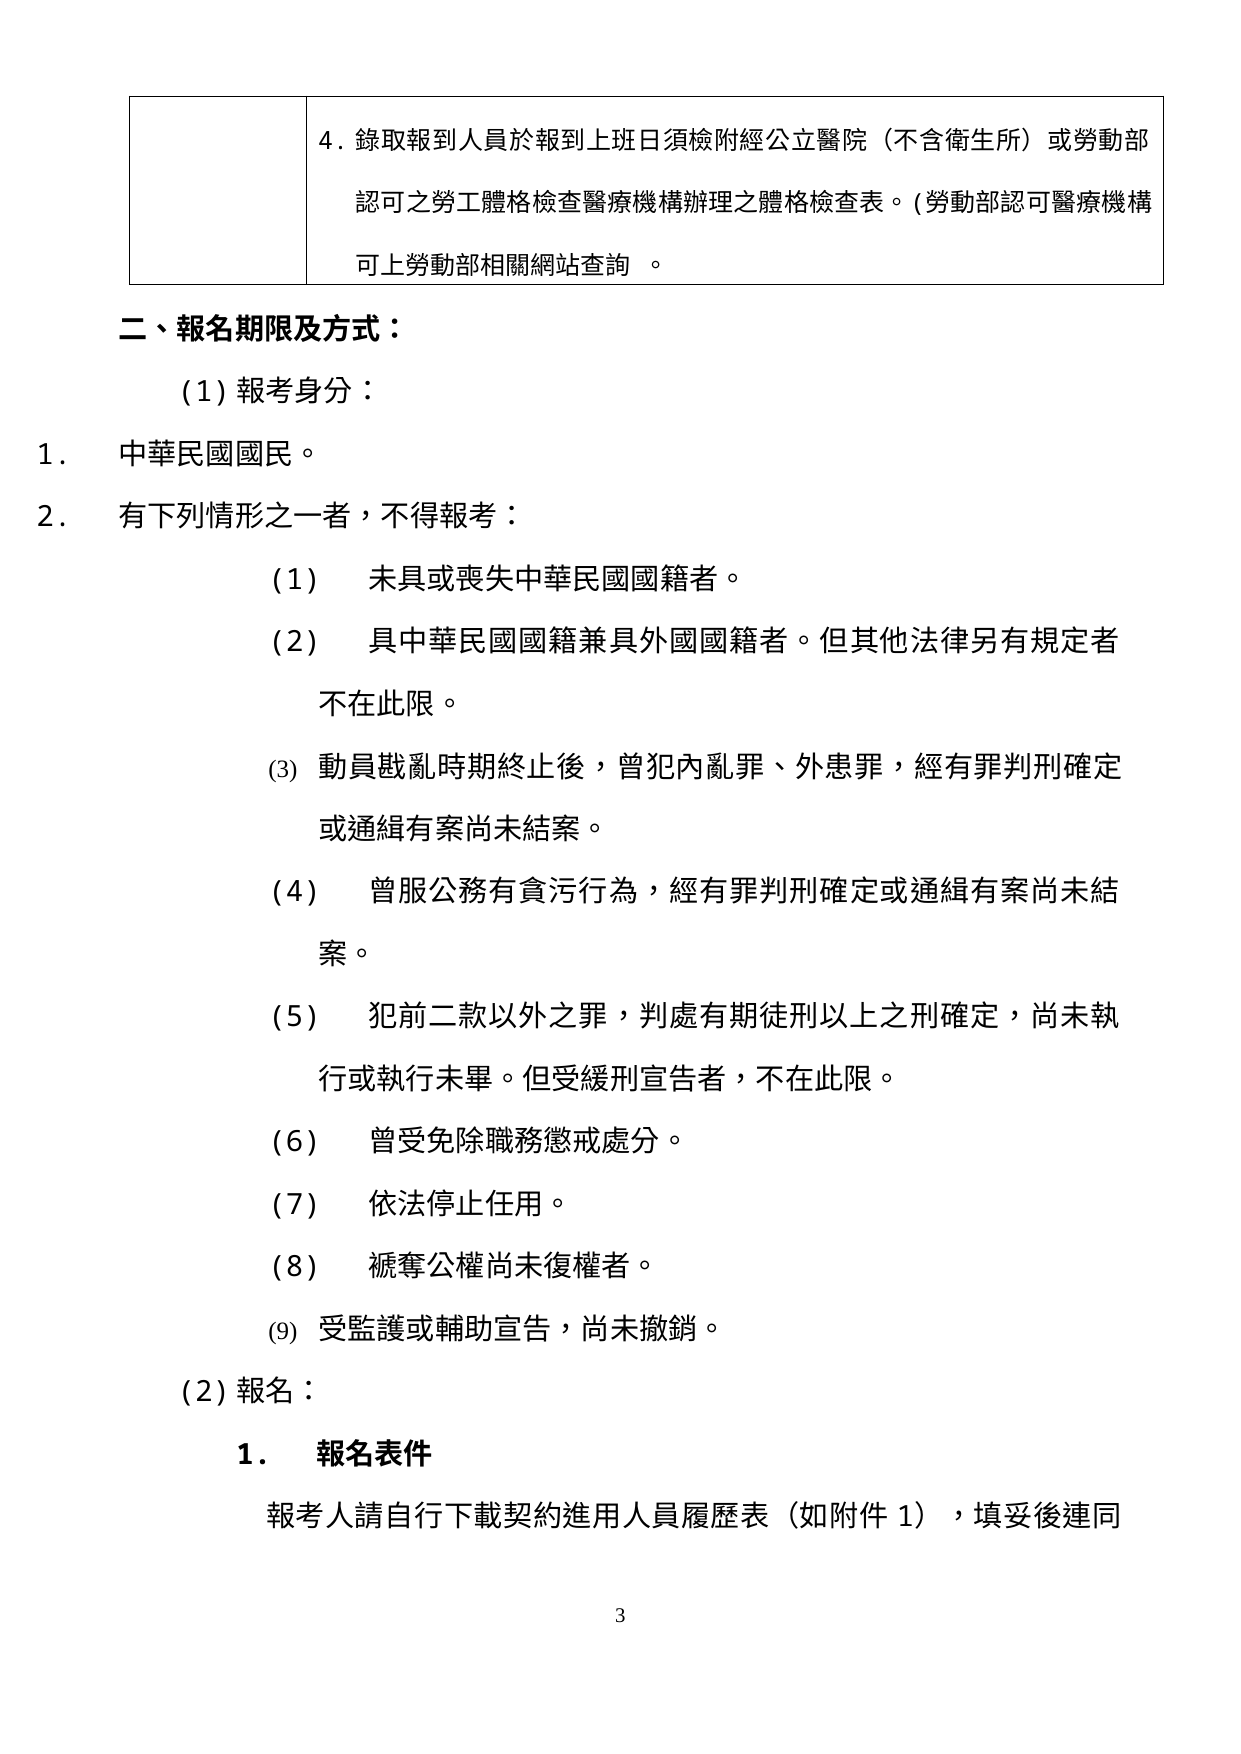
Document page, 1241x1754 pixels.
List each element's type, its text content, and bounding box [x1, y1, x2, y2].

list 曾服公務有貪污行為，經有罪判刑確定或通緝有案尚未結案。 [268, 848, 1122, 973]
list 動員戡亂時期終止後，曾犯內亂罪、外患罪，經有罪判刑確定或通緝有案尚未結案。 [268, 723, 1122, 848]
list 報考身分： [177, 348, 1122, 410]
text 二、報名期限及方式： [118, 285, 1122, 348]
table_cell [130, 97, 306, 284]
list 褫奪公權尚未復權者。 [268, 1223, 1122, 1285]
list 受監護或輔助宣告，尚未撤銷。 [268, 1285, 1122, 1348]
list 曾受免除職務懲戒處分。 [268, 1098, 1122, 1160]
text 報考人請自行下載契約進用人員履歷表（如附件1），填妥後連同 [266, 1473, 1122, 1535]
list 犯前二款以外之罪，判處有期徒刑以上之刑確定，尚未執行或執行未畢。但受緩刑宣告者，不在此限。 [268, 973, 1122, 1098]
list 依法停止任用。 [268, 1160, 1122, 1223]
list 報名： [177, 1348, 1122, 1410]
table_cell 本僱用案係配合本公司「代辦臺鐵都會區捷運化桃園段地下化建設計畫」工程執行需要進用之臨時性契約人員，契約期間依該計畫期程辦理(預定至114年12月底結束)。人員薪津等經費來源由編列之自辦工費項下支應，俟該計畫結束及預算費用罄後辦理解僱資遣。 本次甄選錄取進用人員須經試用3個月期間，試用期滿成績合格始予正式僱用。試用期間如有不能勝任工作、品行不端或試用成績未達70分等情事，不予正式僱用。正式僱用人員定期辦理平時考核，如無法勝任相關業務工作，考核成績不合格者，即予解僱。 備取資格自榜示之日起算3個月內有效，期限屆滿仍未獲通知遞補者，失其效力，不得要求進用 。 錄取報到人員於報到上班日須檢附經公立醫院（不含衛生所）或勞動部認可之勞工體格檢查醫療機構辦理之體格檢查表。(勞動部認可醫療機構可上勞動部相關網站查詢 。 [307, 97, 1163, 284]
list 具中華民國國籍兼具外國國籍者。但其他法律另有規定者，不在此限。 [268, 598, 1122, 723]
list 未具或喪失中華民國國籍者。 [268, 535, 1122, 598]
list 報名表件 [236, 1410, 1122, 1473]
list 有下列情形之一者，不得報考： [36, 473, 1122, 535]
list 中華民國國民。 [36, 410, 1122, 473]
